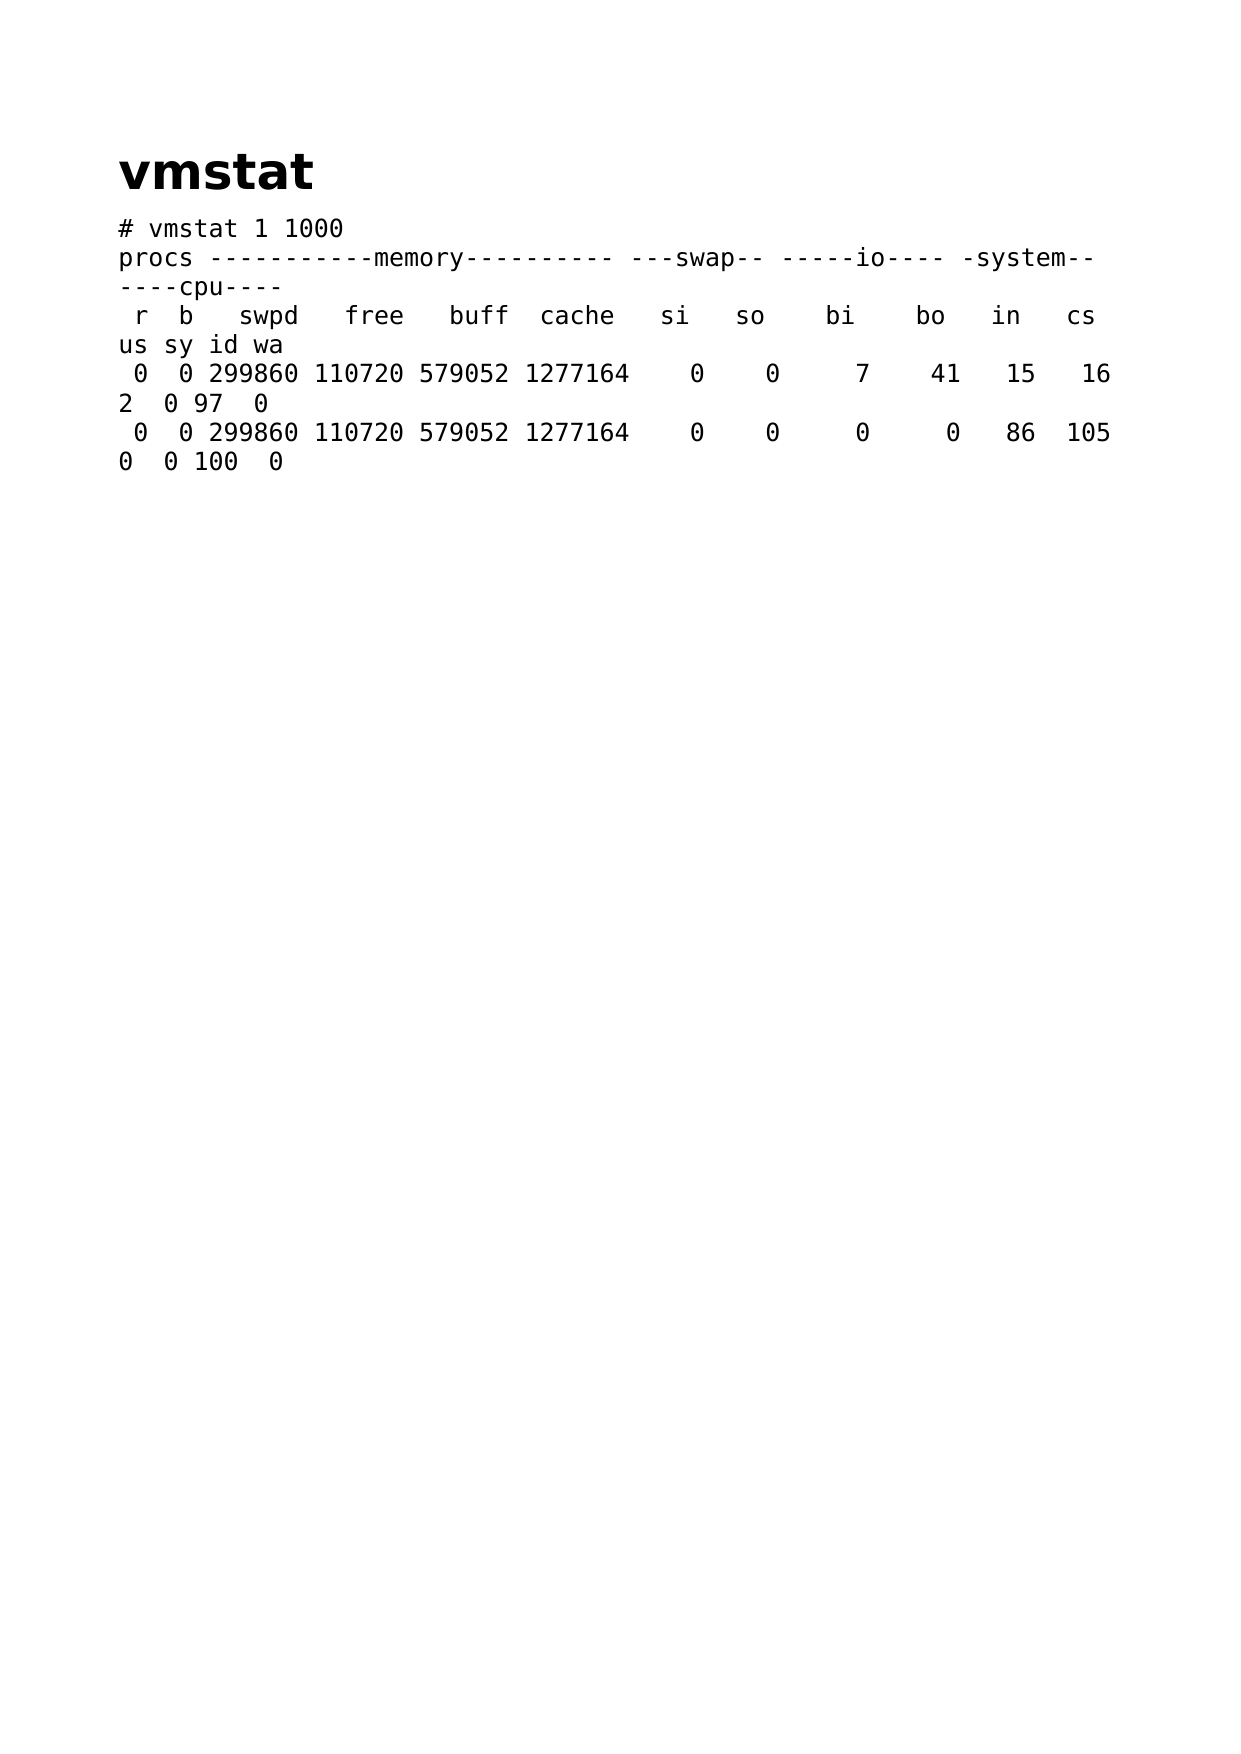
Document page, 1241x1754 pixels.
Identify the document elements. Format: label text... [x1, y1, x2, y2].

subtitle vmstat [118, 143, 1122, 201]
text # vmstat 1 1000 procs -----------memory---------- ---swap-- -----io---- -system-- ----cpu---- r b swpd free buff cache si so bi bo in cs us sy id wa 0 0 299860 110720 579052 1277164 0 0 7 41 15 16 2 0 97 0 0 0 299860 110720 579052 1277164 0 0 0 0 86 105 0 0 100 0 [118, 214, 1122, 476]
